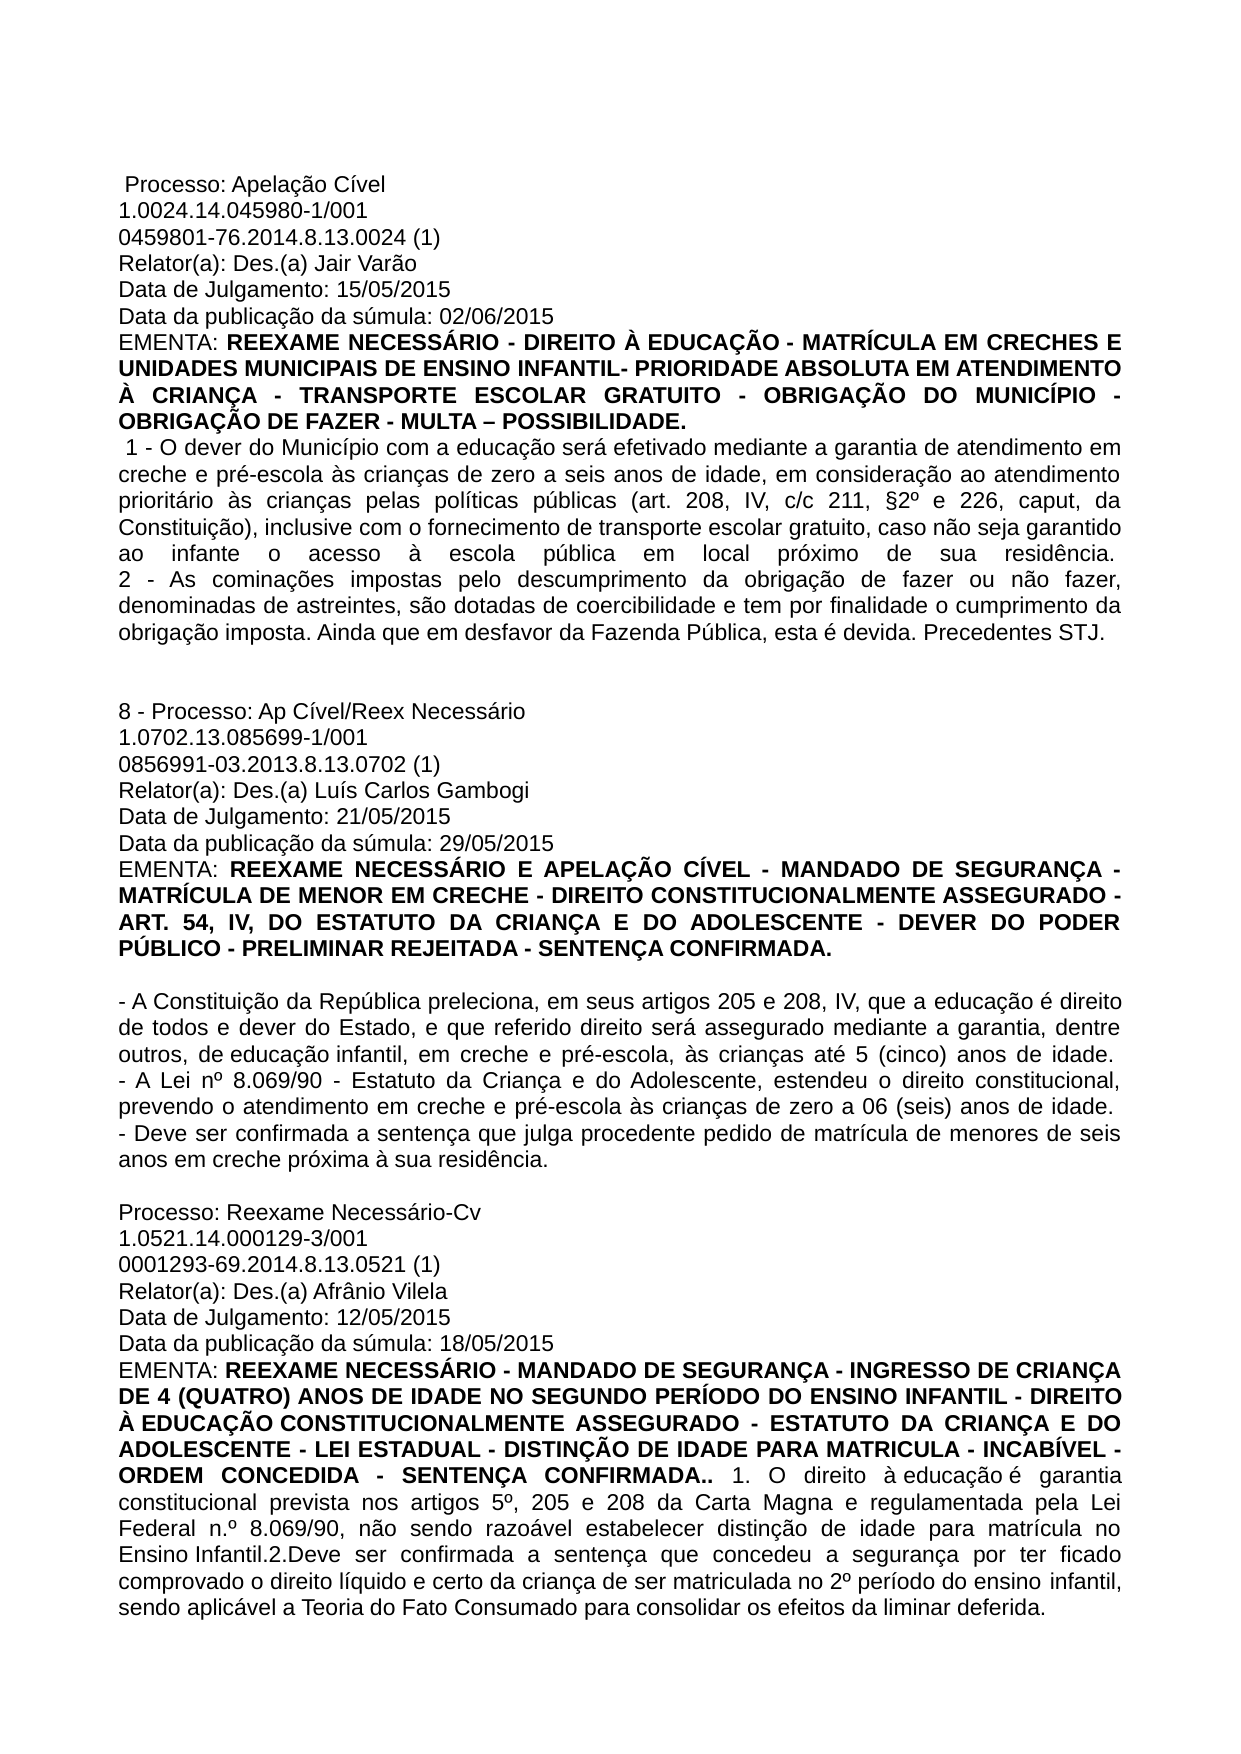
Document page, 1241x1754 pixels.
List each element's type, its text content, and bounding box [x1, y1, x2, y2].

text 0856991-03.2013.8.13.0702 (1) [118, 751, 1122, 777]
text 0459801-76.2014.8.13.0024 (1) [118, 223, 1122, 250]
text 1.0702.13.085699-1/001 [118, 724, 1122, 751]
table_header Relator(a): Des.(a) Afrânio Vilela [118, 1278, 488, 1304]
text Processo: Reexame Necessário-Cv [118, 1172, 1122, 1225]
text Data da publicação da súmula: 02/06/2015 [118, 303, 1122, 329]
text 1 - O dever do Município com a educação será efetivado mediante a garantia de atendimento em creche e pré-escola às crianças de zero a seis anos de idade, em consideração ao atendimento prioritário às crianças pelas políticas públicas (art. 208, IV, c/c 211, §2º e 226, caput, da Constituição), inclusive com o fornecimento de transporte escolar gratuito, caso não seja garantido ao infante o acesso à escola pública em local próximo de sua residência. 2 - As cominações impostas pelo descumprimento da obrigação de fazer ou não fazer, denominadas de astreintes, são dotadas de coercibilidade e tem por finalidade o cumprimento da obrigação imposta. Ainda que em desfavor da Fazenda Pública, esta é devida. Precedentes STJ. [118, 434, 1122, 645]
text Data da publicação da súmula: 18/05/2015 [118, 1330, 1122, 1357]
text 1.0024.14.045980-1/001 [118, 197, 1122, 223]
text 0001293-69.2014.8.13.0521 (1) [118, 1251, 1122, 1278]
text 1.0521.14.000129-3/001 [118, 1225, 1122, 1251]
table_header Relator(a): Des.(a) Luís Carlos Gambogi [118, 777, 574, 803]
text Data da publicação da súmula: 29/05/2015 [118, 830, 1122, 856]
text Processo: Apelação Cível [118, 118, 1122, 197]
text 8 - Processo: Ap Cível/Reex Necessário [118, 645, 1122, 724]
text EMENTA: REEXAME NECESSÁRIO - DIREITO À EDUCAÇÃO - MATRÍCULA EM CRECHES E UNIDADES MUNICIPAIS DE ENSINO INFANTIL- PRIORIDADE ABSOLUTA EM ATENDIMENTO À CRIANÇA - TRANSPORTE ESCOLAR GRATUITO - OBRIGAÇÃO DO MUNICÍPIO - OBRIGAÇÃO DE FAZER - MULTA – POSSIBILIDADE. [118, 329, 1122, 434]
text - A Constituição da República preleciona, em seus artigos 205 e 208, IV, que a educação é direito de todos e dever do Estado, e que referido direito será assegurado mediante a garantia, dentre outros, de educação infantil, em creche e pré-escola, às crianças até 5 (cinco) anos de idade. - A Lei nº 8.069/90 - Estatuto da Criança e do Adolescente, estendeu o direito constitucional, prevendo o atendimento em creche e pré-escola às crianças de zero a 06 (seis) anos de idade. - Deve ser confirmada a sentença que julga procedente pedido de matrícula de menores de seis anos em creche próxima à sua residência. [118, 961, 1122, 1172]
text Data de Julgamento: 21/05/2015 [118, 803, 1122, 830]
table_header Relator(a): Des.(a) Jair Varão [118, 250, 452, 276]
text Data de Julgamento: 12/05/2015 [118, 1304, 1122, 1330]
text EMENTA: REEXAME NECESSÁRIO E APELAÇÃO CÍVEL - MANDADO DE SEGURANÇA - MATRÍCULA DE MENOR EM CRECHE - DIREITO CONSTITUCIONALMENTE ASSEGURADO - ART. 54, IV, DO ESTATUTO DA CRIANÇA E DO ADOLESCENTE - DEVER DO PODER PÚBLICO - PRELIMINAR REJEITADA - SENTENÇA CONFIRMADA. [118, 856, 1122, 961]
text Data de Julgamento: 15/05/2015 [118, 276, 1122, 303]
text EMENTA: REEXAME NECESSÁRIO - MANDADO DE SEGURANÇA - INGRESSO DE CRIANÇA DE 4 (QUATRO) ANOS DE IDADE NO SEGUNDO PERÍODO DO ENSINO INFANTIL - DIREITO À EDUCAÇÃO CONSTITUCIONALMENTE ASSEGURADO - ESTATUTO DA CRIANÇA E DO ADOLESCENTE - LEI ESTADUAL - DISTINÇÃO DE IDADE PARA MATRICULA - INCABÍVEL - ORDEM CONCEDIDA - SENTENÇA CONFIRMADA.. 1. O direito à educação é garantia constitucional prevista nos artigos 5º, 205 e 208 da Carta Magna e regulamentada pela Lei Federal n.º 8.069/90, não sendo razoável estabelecer distinção de idade para matrícula no Ensino Infantil.2.Deve ser confirmada a sentença que concedeu a segurança por ter ficado comprovado o direito líquido e certo da criança de ser matriculada no 2º período do ensino infantil, sendo aplicável a Teoria do Fato Consumado para consolidar os efeitos da liminar deferida. [118, 1357, 1122, 1620]
